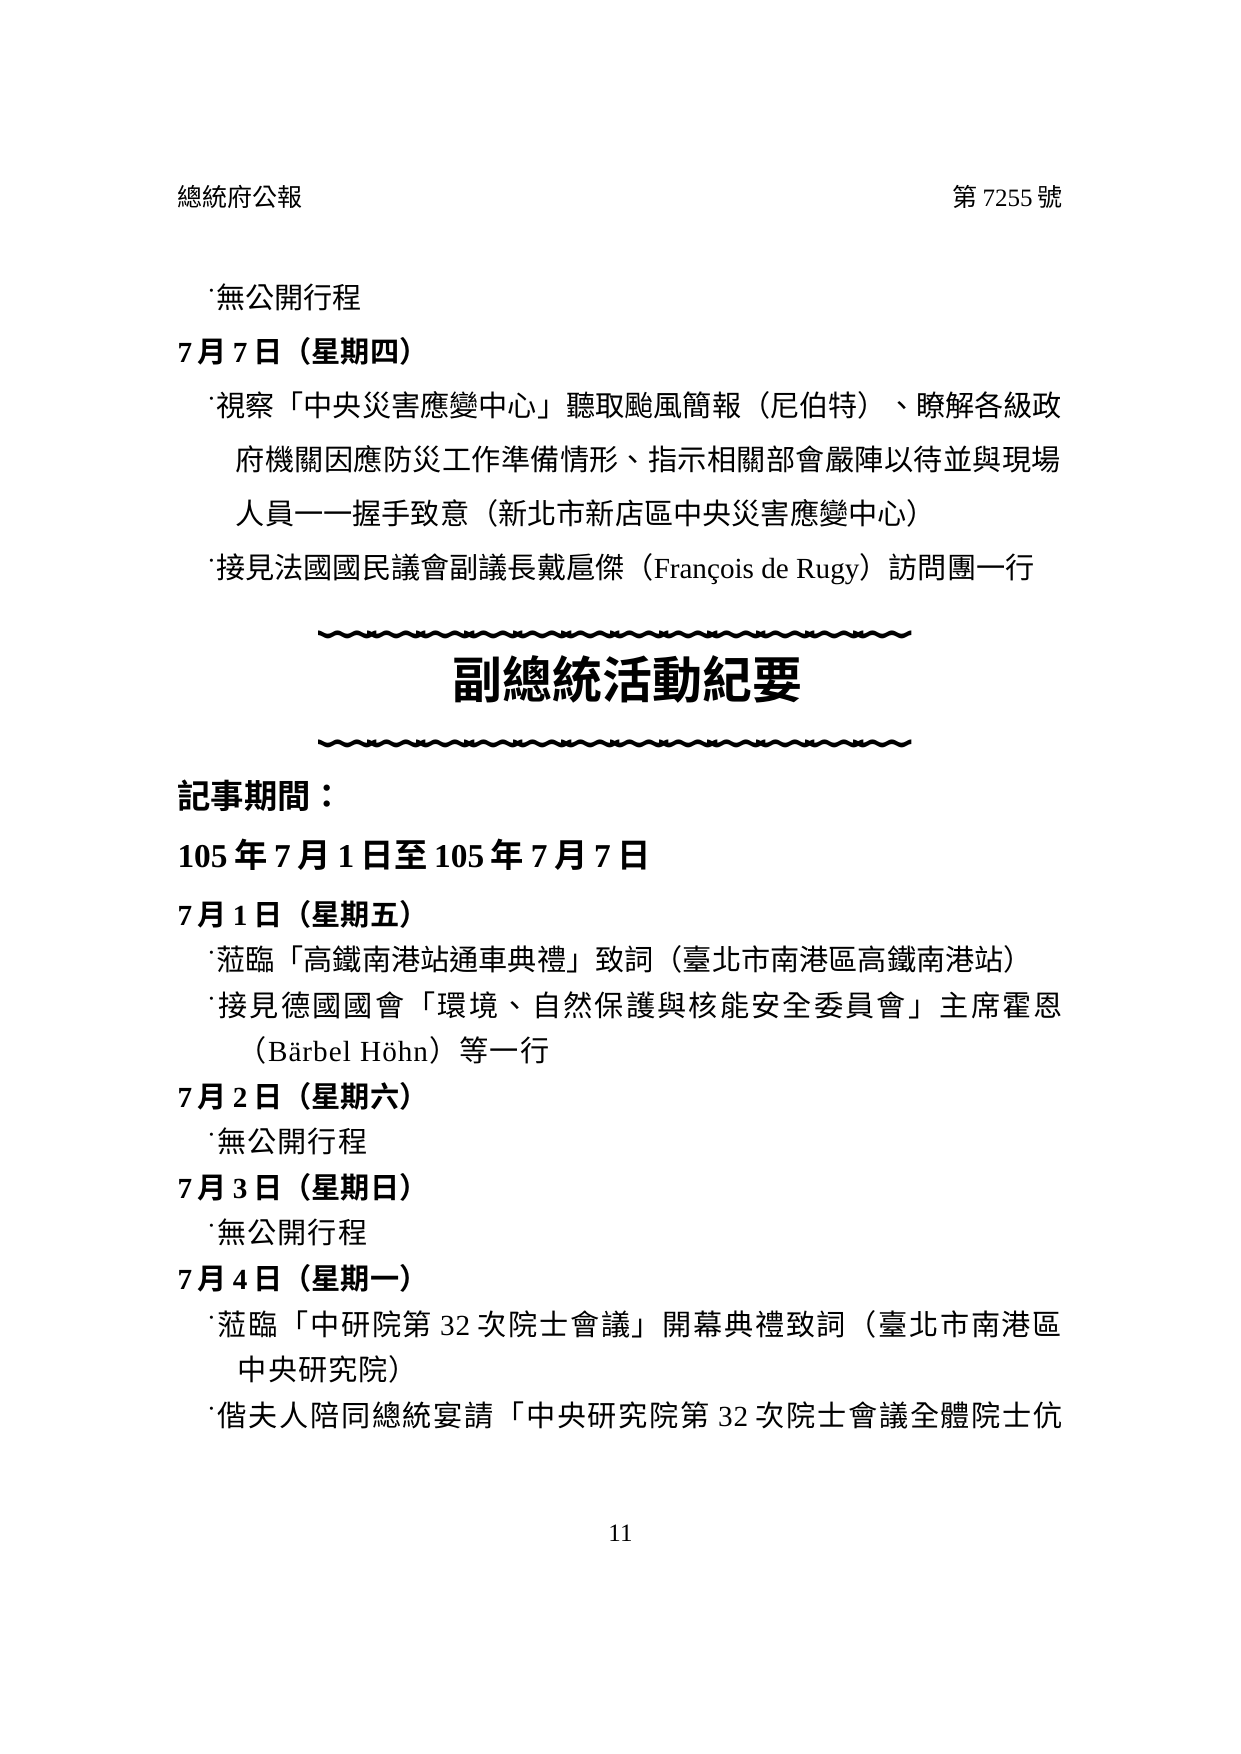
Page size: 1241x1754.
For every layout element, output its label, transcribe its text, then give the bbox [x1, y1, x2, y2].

text ˙接見德國國會「環境、自然保護與核能安全委員會」主席霍恩（Bärbel Höhn）等一行 [206, 980, 1063, 1071]
text ﹏﹏﹏﹏﹏﹏﹏﹏﹏﹏﹏﹏ [177, 614, 1063, 639]
text ˙無公開行程 [206, 1117, 1063, 1162]
text ˙無公開行程 [206, 1208, 1063, 1253]
text ˙接見法國國民議會副議長戴扈傑（François de Rugy）訪問團一行 [206, 535, 1063, 589]
text ˙蒞臨「高鐵南港站通車典禮」致詞（臺北市南港區高鐵南港站） [206, 934, 1063, 980]
text 記事期間： [177, 772, 1063, 818]
text ˙無公開行程 [206, 266, 1063, 320]
text 7月7日（星期四） [177, 320, 1063, 373]
text 7月1日（星期五） [177, 889, 1063, 934]
text 7月3日（星期日） [177, 1162, 1063, 1208]
text 副總統活動紀要 [192, 651, 1063, 710]
text ˙視察「中央災害應變中心」聽取颱風簡報（尼伯特）、瞭解各級政府機關因應防災工作準備情形、指示相關部會嚴陣以待並與現場人員一一握手致意（新北市新店區中央災害應變中心） [206, 373, 1063, 535]
text ﹏﹏﹏﹏﹏﹏﹏﹏﹏﹏﹏﹏ [177, 722, 1063, 747]
text ˙蒞臨「中研院第32次院士會議」開幕典禮致詞（臺北市南港區中央研究院） [206, 1299, 1063, 1390]
text 7月4日（星期一） [177, 1253, 1063, 1299]
text ˙偕夫人陪同總統宴請「中央研究院第32次院士會議全體院士伉 [206, 1390, 1063, 1435]
text 7月2日（星期六） [177, 1071, 1063, 1117]
text 105年7月1日至105年7月7日 [177, 831, 1063, 876]
